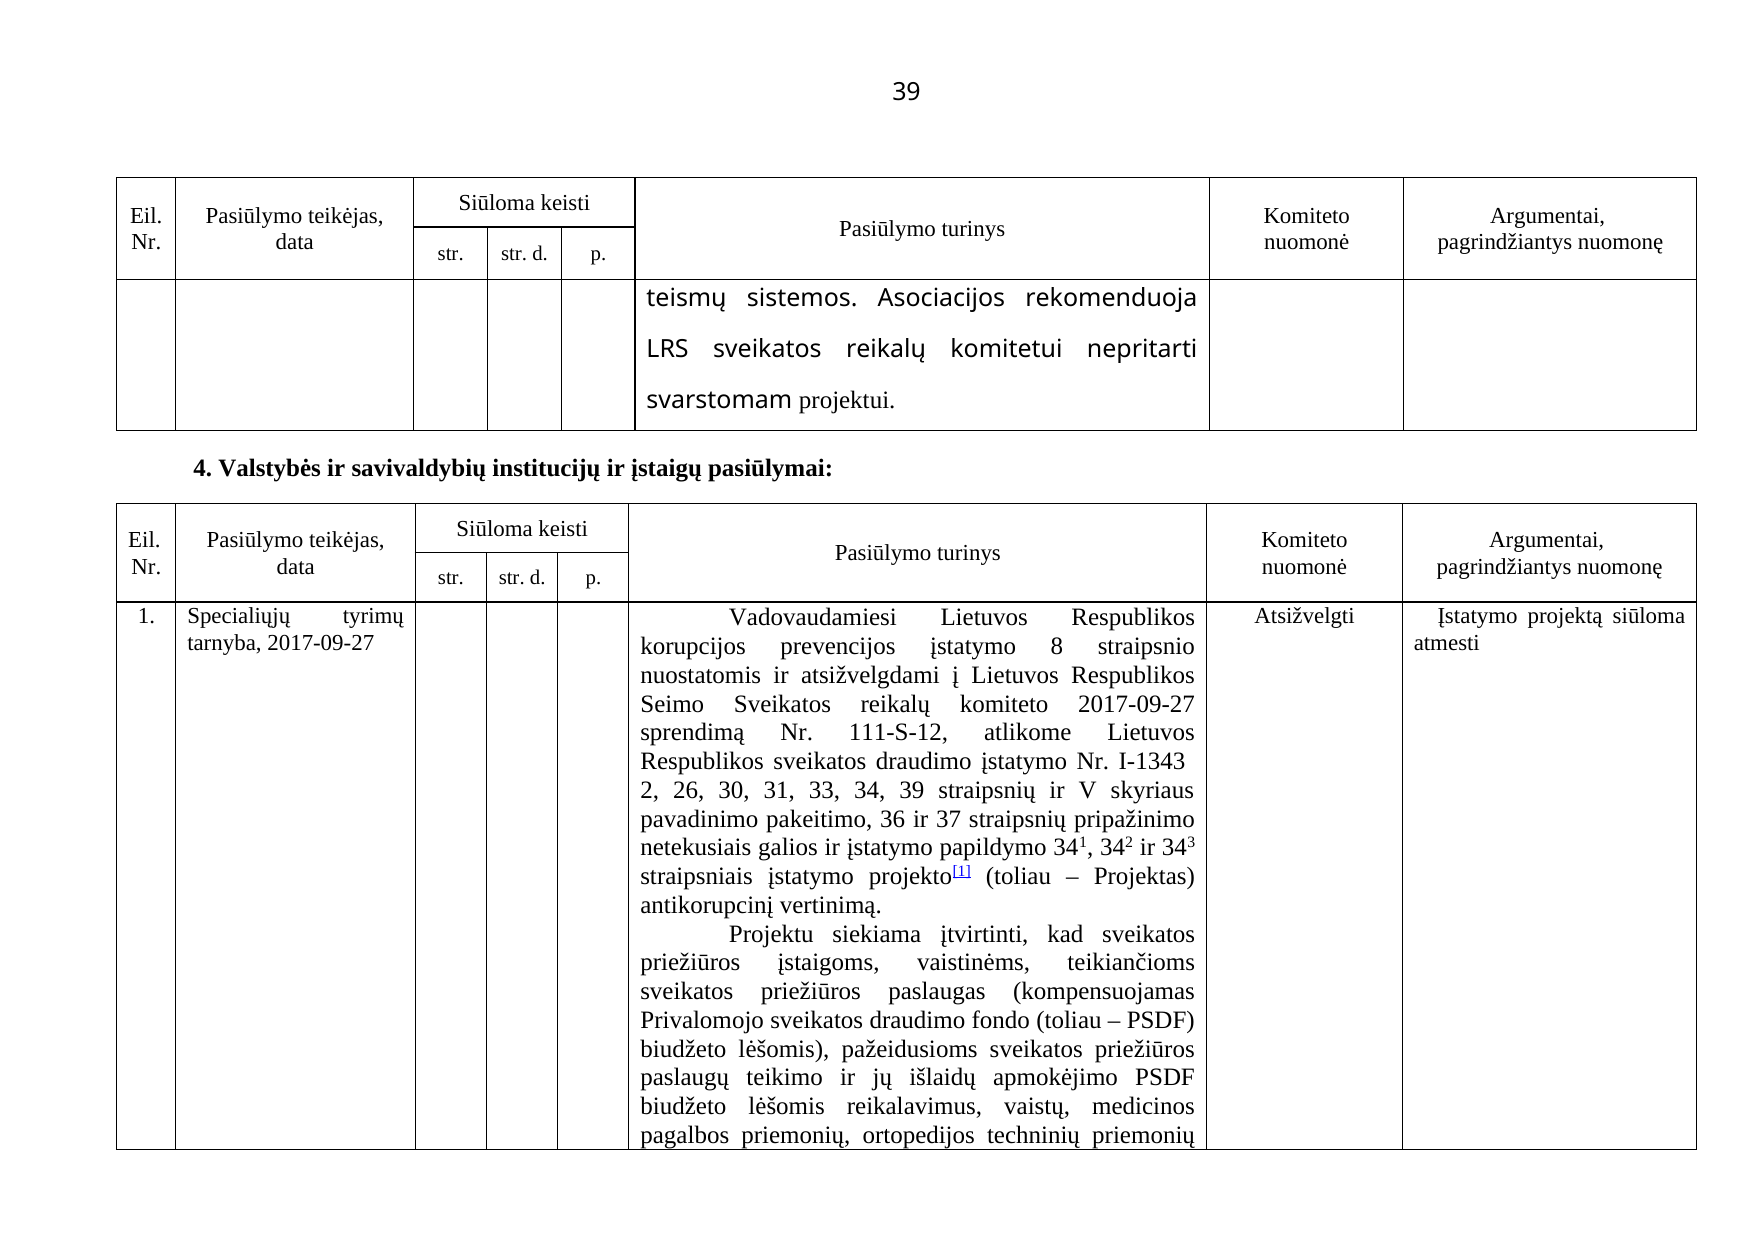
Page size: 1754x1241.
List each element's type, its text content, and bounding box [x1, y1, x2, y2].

table_header Pasiūlymo teikėjas, data [176, 178, 413, 279]
table_cell [487, 603, 557, 1149]
table_cell str. [414, 228, 487, 279]
table_header Eil. Nr. [117, 504, 175, 601]
table_cell Specialiųjų tyrimų tarnyba, 2017-09-27 [176, 603, 415, 1149]
table_cell [1210, 280, 1403, 430]
table_header Komiteto nuomonė [1210, 178, 1403, 279]
table_header Argumentai, pagrindžiantys nuomonę [1403, 504, 1696, 601]
table_cell [558, 603, 628, 1149]
table_cell [176, 280, 413, 430]
table_cell str. d. [487, 553, 557, 601]
table_cell str. [416, 553, 486, 601]
table_cell [562, 280, 634, 430]
table_cell Vadovaudamiesi Lietuvos Respublikos korupcijos prevencijos įstatymo 8 straipsnio nuostatomis ir atsižvelgdami į Lietuvos Respublikos Seimo Sveikatos reikalų komiteto 2017-09-27 sprendimą Nr. 111-S-12, atlikome Lietuvos Respublikos sveikatos draudimo įstatymo Nr. I-1343 2, 26, 30, 31, 33, 34, 39 straipsnių ir V skyriaus pavadinimo pakeitimo, 36 ir 37 straipsnių pripažinimo netekusiais galios ir įstatymo papildymo 341, 342 ir 343 straipsniais įstatymo projekto[1] (toliau – Projektas) antikorupcinį vertinimą. Projektu siekiama įtvirtinti, kad sveikatos priežiūros įstaigoms, vaistinėms, teikiančioms sveikatos priežiūros paslaugas (kompensuojamas Privalomojo sveikatos draudimo fondo (toliau – PSDF) biudžeto lėšomis), pažeidusioms sveikatos priežiūros paslaugų teikimo ir jų išlaidų apmokėjimo PSDF biudžeto lėšomis reikalavimus, vaistų, medicinos pagalbos priemonių, ortopedijos techninių priemonių [629, 603, 1206, 1149]
table_cell [1404, 280, 1696, 430]
table_header Pasiūlymo teikėjas, data [176, 504, 415, 601]
table_cell p. [558, 553, 628, 601]
table_cell [117, 280, 175, 430]
table_cell [488, 280, 561, 430]
table_header Pasiūlymo turinys [629, 504, 1206, 601]
table_header Siūloma keisti [414, 178, 634, 226]
table_header Argumentai, pagrindžiantys nuomonę [1404, 178, 1696, 279]
text 4. Valstybės ir savivaldybių institucijų ir įstaigų pasiūlymai: [118, 453, 1695, 481]
table_cell [414, 280, 487, 430]
table_cell 1. [117, 603, 175, 1149]
table_cell Įstatymo projektą siūloma atmesti [1403, 603, 1696, 1149]
table_header Komiteto nuomonė [1207, 504, 1402, 601]
table_cell [416, 603, 486, 1149]
table_header Eil. Nr. [117, 178, 175, 279]
table_cell p. [562, 228, 634, 279]
table_cell teismų sistemos. Asociacijos rekomenduoja LRS sveikatos reikalų komitetui nepritarti svarstomam projektui. [636, 280, 1209, 430]
table_header Siūloma keisti [416, 504, 628, 552]
table_header Pasiūlymo turinys [636, 178, 1209, 279]
table_cell str. d. [488, 228, 561, 279]
table_cell Atsižvelgti [1207, 603, 1402, 1149]
